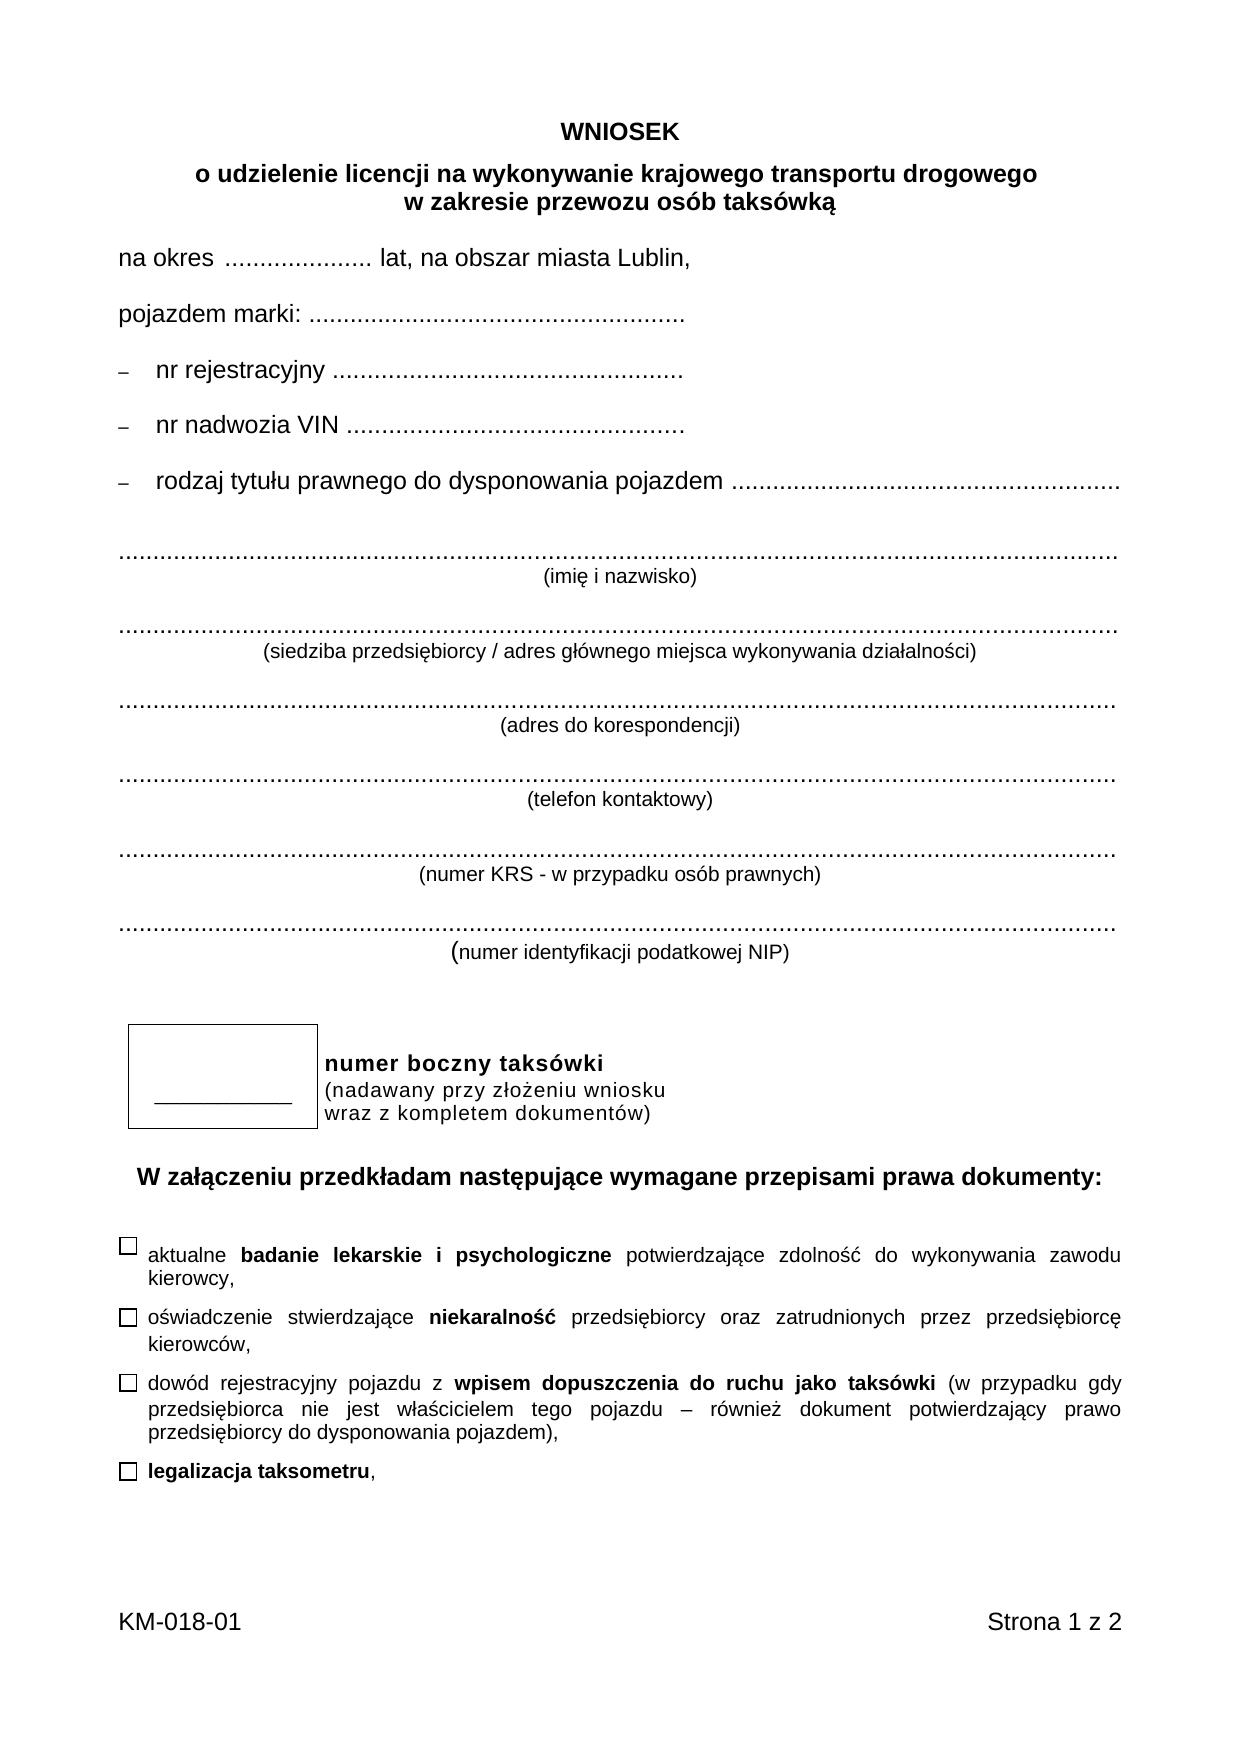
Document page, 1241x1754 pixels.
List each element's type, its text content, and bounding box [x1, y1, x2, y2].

text WNIOSEK [118, 118, 1122, 146]
text o udzielenie licencji na wykonywanie krajowego transportu drogowego [118, 160, 1122, 188]
text (numer identyfikacji podatkowej NIP) [118, 937, 1122, 964]
text (adres do korespondencji) [118, 713, 1122, 737]
text numer boczny taksówki [318, 1048, 1122, 1076]
text dowód rejestracyjny pojazdu z wpisem dopuszczenia do ruchu jako taksówki (w przypadku gdy przedsiębiorca nie jest właścicielem tego pojazdu – również dokument potwierdzający prawo przedsiębiorcy do dysponowania pojazdem), [118, 1368, 1122, 1444]
text (nadawany przy złożeniu wniosku [318, 1076, 1122, 1102]
text w zakresie przewozu osób taksówką [118, 188, 1122, 216]
list nr rejestracyjny [118, 355, 1122, 383]
text pojazdem marki: [118, 299, 1122, 327]
text na okres lat, na obszar miasta Lublin, [118, 244, 1122, 272]
text W załączeniu przedkładam następujące wymagane przepisami prawa dokumenty: [118, 1163, 1122, 1191]
text wraz z kompletem dokumentów) [318, 1102, 1122, 1125]
text (siedziba przedsiębiorcy / adres głównego miejsca wykonywania działalności) [118, 639, 1122, 662]
text legalizacja taksometru, [148, 1457, 1122, 1486]
text (telefon kontaktowy) [118, 788, 1122, 811]
text ___________ [144, 1079, 302, 1107]
list rodzaj tytułu prawnego do dysponowania pojazdem [118, 467, 1122, 495]
text (imię i nazwisko) [118, 565, 1122, 588]
text (numer KRS - w przypadku osób prawnych) [118, 862, 1122, 886]
text aktualne badanie lekarskie i psychologiczne potwierdzające zdolność do wykonywania zawodu kierowcy, [118, 1243, 1122, 1290]
text oświadczenie stwierdzające niekaralność przedsiębiorcy oraz zatrudnionych przez przedsiębiorcę kierowców, [118, 1302, 1122, 1355]
list nr nadwozia VIN [118, 411, 1122, 439]
